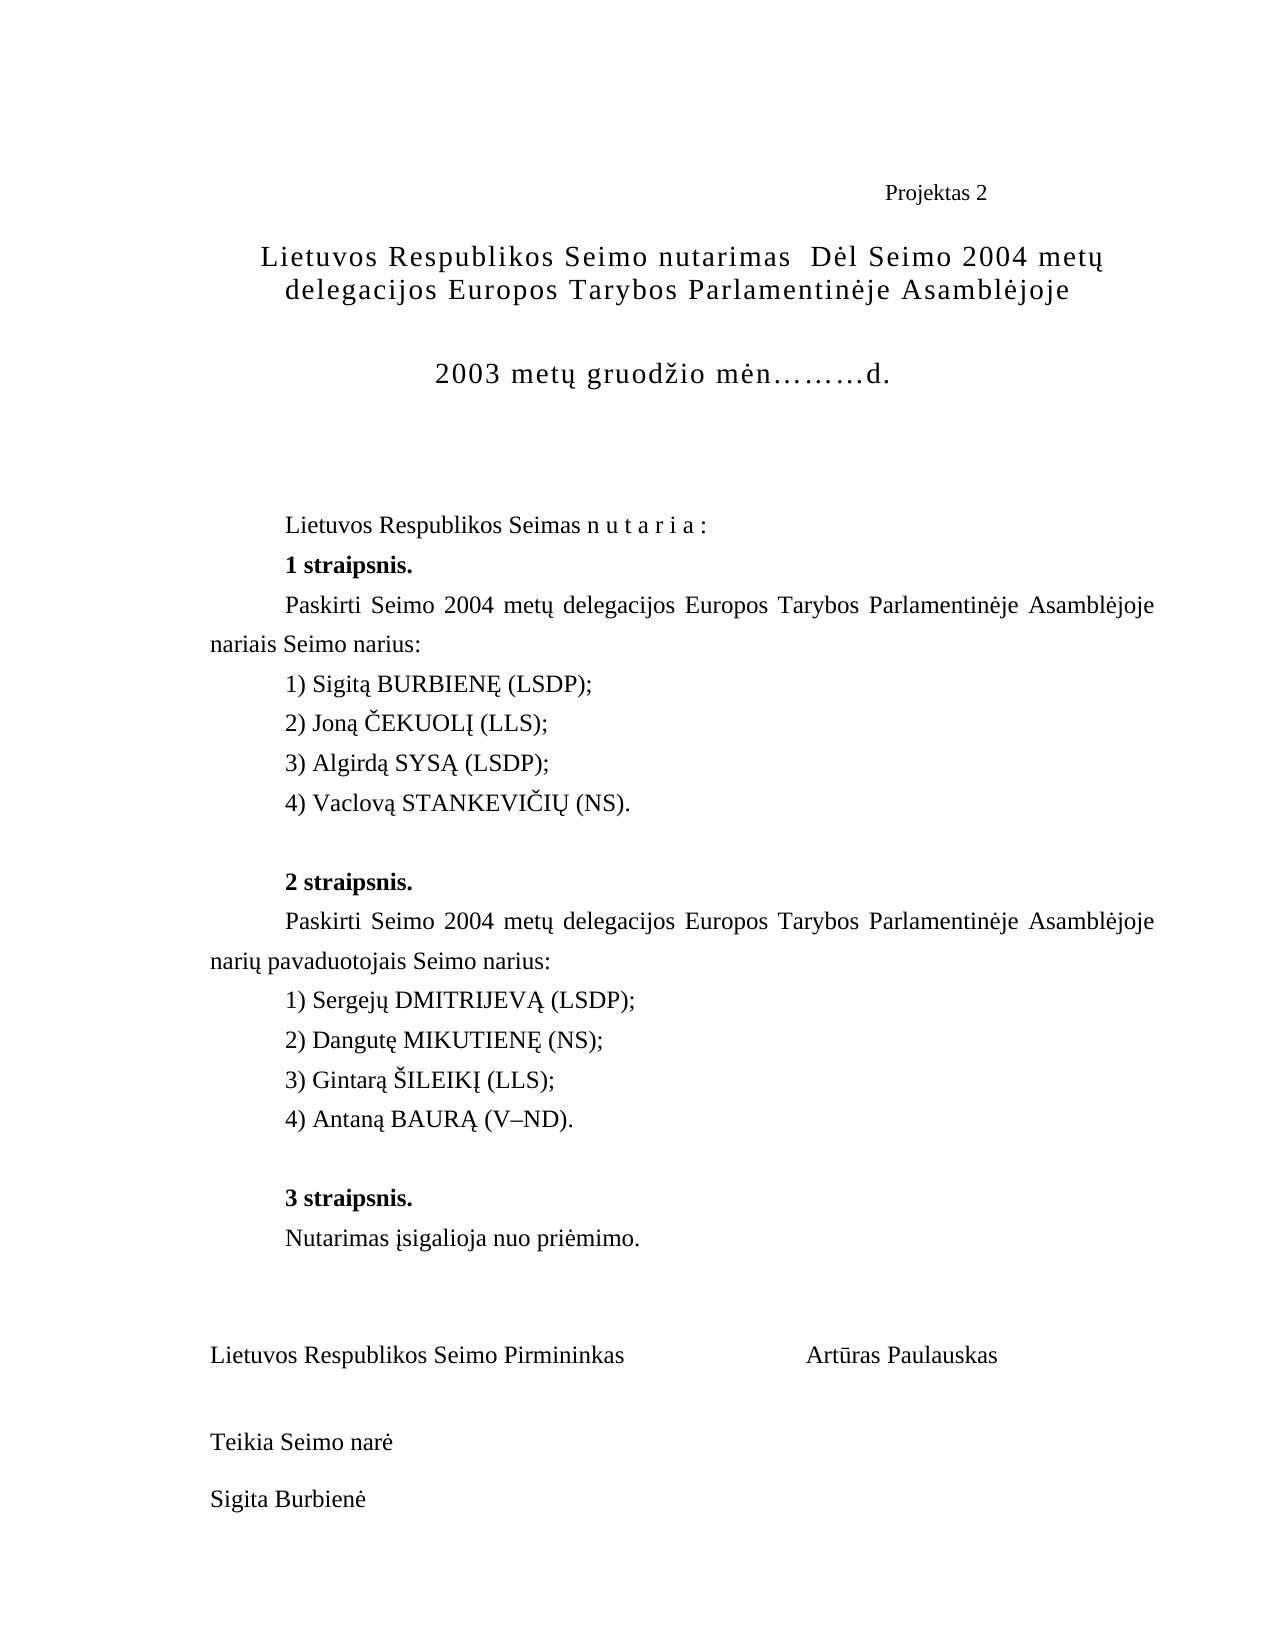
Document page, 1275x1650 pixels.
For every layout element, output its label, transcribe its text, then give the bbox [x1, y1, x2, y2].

text Lietuvos Respublikos Seimas n u t a r i a : [210, 502, 1155, 542]
text 2) Dangutę MIKUTIENĘ (NS); [210, 1017, 1155, 1056]
text 1 straipsnis. [210, 542, 1155, 581]
text 4) Vaclovą STANKEVIČIŲ (NS). [210, 779, 1155, 819]
text 2003 metų gruodžio mėn………d. [210, 356, 1155, 390]
text Sigita Burbienė [210, 1484, 1155, 1513]
text Nutarimas įsigalioja nuo priėmimo. [210, 1215, 1155, 1254]
text Projektas 2 [210, 179, 1155, 205]
text 1) Sigitą BURBIENĘ (LSDP); [210, 661, 1155, 700]
text Paskirti Seimo 2004 metų delegacijos Europos Tarybos Parlamentinėje Asamblėjoje narių pavaduotojais Seimo narius: [210, 898, 1155, 977]
text Paskirti Seimo 2004 metų delegacijos Europos Tarybos Parlamentinėje Asamblėjoje nariais Seimo narius: [210, 581, 1155, 661]
text 2 straipsnis. [210, 858, 1155, 898]
text 2) Joną ČEKUOLĮ (LLS); [210, 700, 1155, 740]
text Lietuvos Respublikos Seimo Pirmininkas Artūras Paulauskas [210, 1341, 1155, 1369]
text 3) Gintarą ŠILEIKĮ (LLS); [210, 1056, 1155, 1096]
text 3) Algirdą SYSĄ (LSDP); [210, 740, 1155, 779]
text Lietuvos Respublikos Seimo nutarimas Dėl Seimo 2004 metų delegacijos Europos Tarybos Parlamentinėje Asamblėjoje [210, 239, 1155, 306]
text Teikia Seimo narė [210, 1427, 1155, 1456]
text 4) Antaną BAURĄ (V–ND). [210, 1096, 1155, 1136]
text 1) Sergejų DMITRIJEVĄ (LSDP); [210, 977, 1155, 1017]
text 3 straipsnis. [210, 1175, 1155, 1215]
